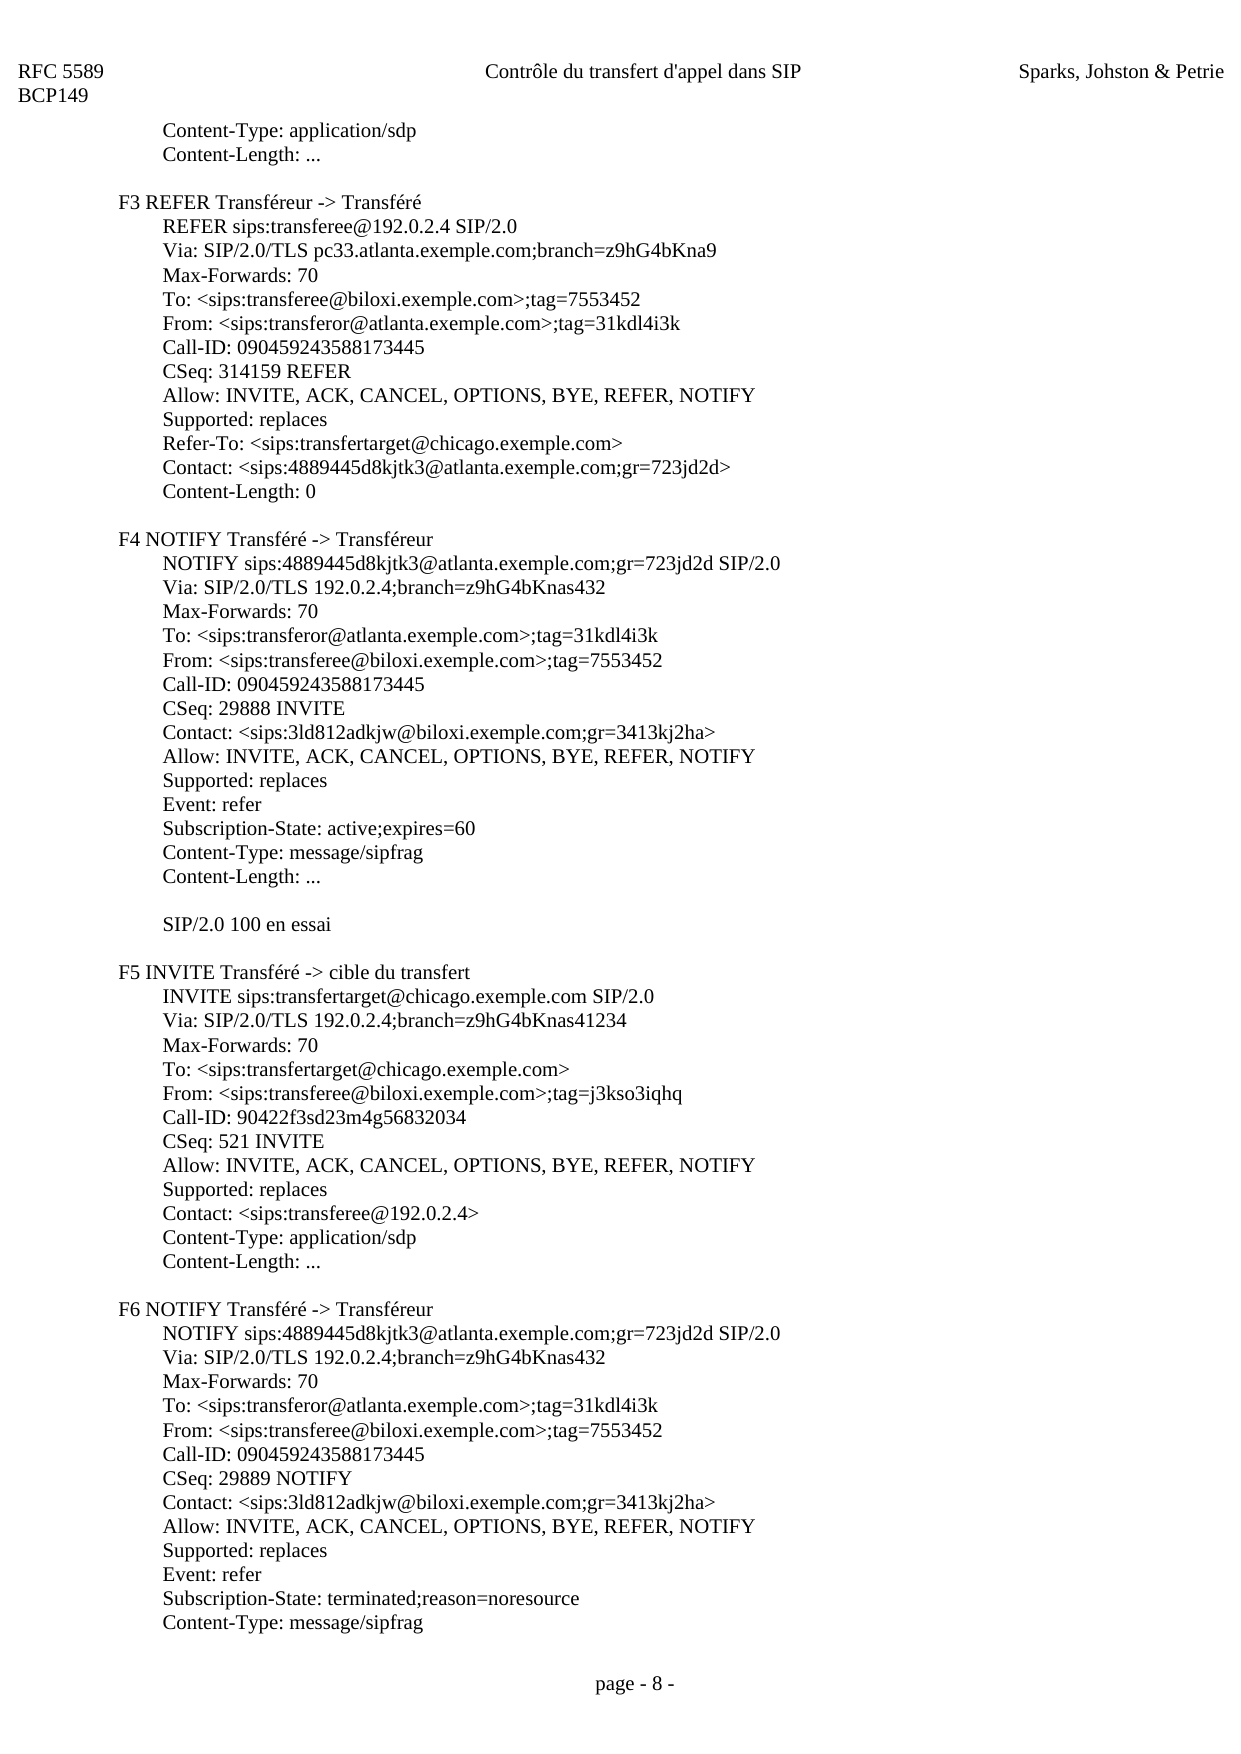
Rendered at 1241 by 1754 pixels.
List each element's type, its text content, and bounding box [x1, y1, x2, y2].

text INVITE sips:transfertarget@chicago.exemple.com SIP/2.0 [162, 984, 1152, 1008]
text F6 NOTIFY Transféré -> Transféreur [118, 1297, 1152, 1321]
text Contact: <sips:3ld812adkjw@biloxi.exemple.com;gr=3413kj2ha> [162, 720, 1152, 744]
text Content-Length: 0 [162, 479, 1152, 503]
text To: <sips:transferor@atlanta.exemple.com>;tag=31kdl4i3k [162, 1393, 1152, 1417]
text Supported: replaces [162, 407, 1152, 431]
text F5 INVITE Transféré -> cible du transfert [118, 960, 1152, 984]
text CSeq: 29889 NOTIFY [162, 1466, 1152, 1490]
text From: <sips:transferee@biloxi.exemple.com>;tag=7553452 [162, 647, 1152, 672]
text From: <sips:transferee@biloxi.exemple.com>;tag=7553452 [162, 1417, 1152, 1442]
text NOTIFY sips:4889445d8kjtk3@atlanta.exemple.com;gr=723jd2d SIP/2.0 [162, 1321, 1152, 1345]
text Contact: <sips:4889445d8kjtk3@atlanta.exemple.com;gr=723jd2d> [162, 455, 1152, 479]
text Event: refer [162, 792, 1152, 816]
text Via: SIP/2.0/TLS 192.0.2.4;branch=z9hG4bKnas432 [162, 575, 1152, 599]
text CSeq: 521 INVITE [162, 1129, 1152, 1153]
text CSeq: 29888 INVITE [162, 696, 1152, 720]
text Allow: INVITE, ACK, CANCEL, OPTIONS, BYE, REFER, NOTIFY [162, 1153, 1152, 1177]
text F3 REFER Transféreur -> Transféré [118, 190, 1152, 214]
text NOTIFY sips:4889445d8kjtk3@atlanta.exemple.com;gr=723jd2d SIP/2.0 [162, 551, 1152, 575]
text Content-Length: ... [162, 142, 1152, 166]
text Call-ID: 090459243588173445 [162, 335, 1152, 359]
text Allow: INVITE, ACK, CANCEL, OPTIONS, BYE, REFER, NOTIFY [162, 1514, 1152, 1538]
text Allow: INVITE, ACK, CANCEL, OPTIONS, BYE, REFER, NOTIFY [162, 744, 1152, 768]
text Subscription-State: active;expires=60 [162, 816, 1152, 840]
text Content-Length: ... [162, 864, 1152, 888]
text Content-Type: message/sipfrag [162, 840, 1152, 864]
text Refer-To: <sips:transfertarget@chicago.exemple.com> [162, 431, 1152, 455]
text Call-ID: 90422f3sd23m4g56832034 [162, 1105, 1152, 1129]
text Supported: replaces [162, 1177, 1152, 1201]
text Max-Forwards: 70 [162, 262, 1152, 287]
text CSeq: 314159 REFER [162, 359, 1152, 383]
text From: <sips:transferee@biloxi.exemple.com>;tag=j3kso3iqhq [162, 1081, 1152, 1105]
text Call-ID: 090459243588173445 [162, 672, 1152, 696]
text Via: SIP/2.0/TLS pc33.atlanta.exemple.com;branch=z9hG4bKna9 [162, 238, 1152, 262]
text Supported: replaces [162, 768, 1152, 792]
text Contact: <sips:transferee@192.0.2.4> [162, 1201, 1152, 1225]
text To: <sips:transfertarget@chicago.exemple.com> [162, 1057, 1152, 1081]
text To: <sips:transferor@atlanta.exemple.com>;tag=31kdl4i3k [162, 623, 1152, 647]
text REFER sips:transferee@192.0.2.4 SIP/2.0 [162, 214, 1152, 238]
text Supported: replaces [162, 1538, 1152, 1562]
text Via: SIP/2.0/TLS 192.0.2.4;branch=z9hG4bKnas41234 [162, 1008, 1152, 1032]
text Allow: INVITE, ACK, CANCEL, OPTIONS, BYE, REFER, NOTIFY [162, 383, 1152, 407]
text To: <sips:transferee@biloxi.exemple.com>;tag=7553452 [162, 287, 1152, 311]
text Contact: <sips:3ld812adkjw@biloxi.exemple.com;gr=3413kj2ha> [162, 1490, 1152, 1514]
text Via: SIP/2.0/TLS 192.0.2.4;branch=z9hG4bKnas432 [162, 1345, 1152, 1369]
text Subscription-State: terminated;reason=noresource [162, 1586, 1152, 1610]
text From: <sips:transferor@atlanta.exemple.com>;tag=31kdl4i3k [162, 311, 1152, 335]
text Content-Length: ... [162, 1249, 1152, 1273]
text Content-Type: application/sdp [162, 1225, 1152, 1249]
text Max-Forwards: 70 [162, 599, 1152, 623]
text Max-Forwards: 70 [162, 1369, 1152, 1393]
text Max-Forwards: 70 [162, 1032, 1152, 1057]
text Content-Type: message/sipfrag [162, 1610, 1152, 1634]
text Call-ID: 090459243588173445 [162, 1442, 1152, 1466]
text F4 NOTIFY Transféré -> Transféreur [118, 527, 1152, 551]
text Content-Type: application/sdp [162, 118, 1152, 142]
text SIP/2.0 100 en essai [162, 912, 1152, 936]
text Event: refer [162, 1562, 1152, 1586]
